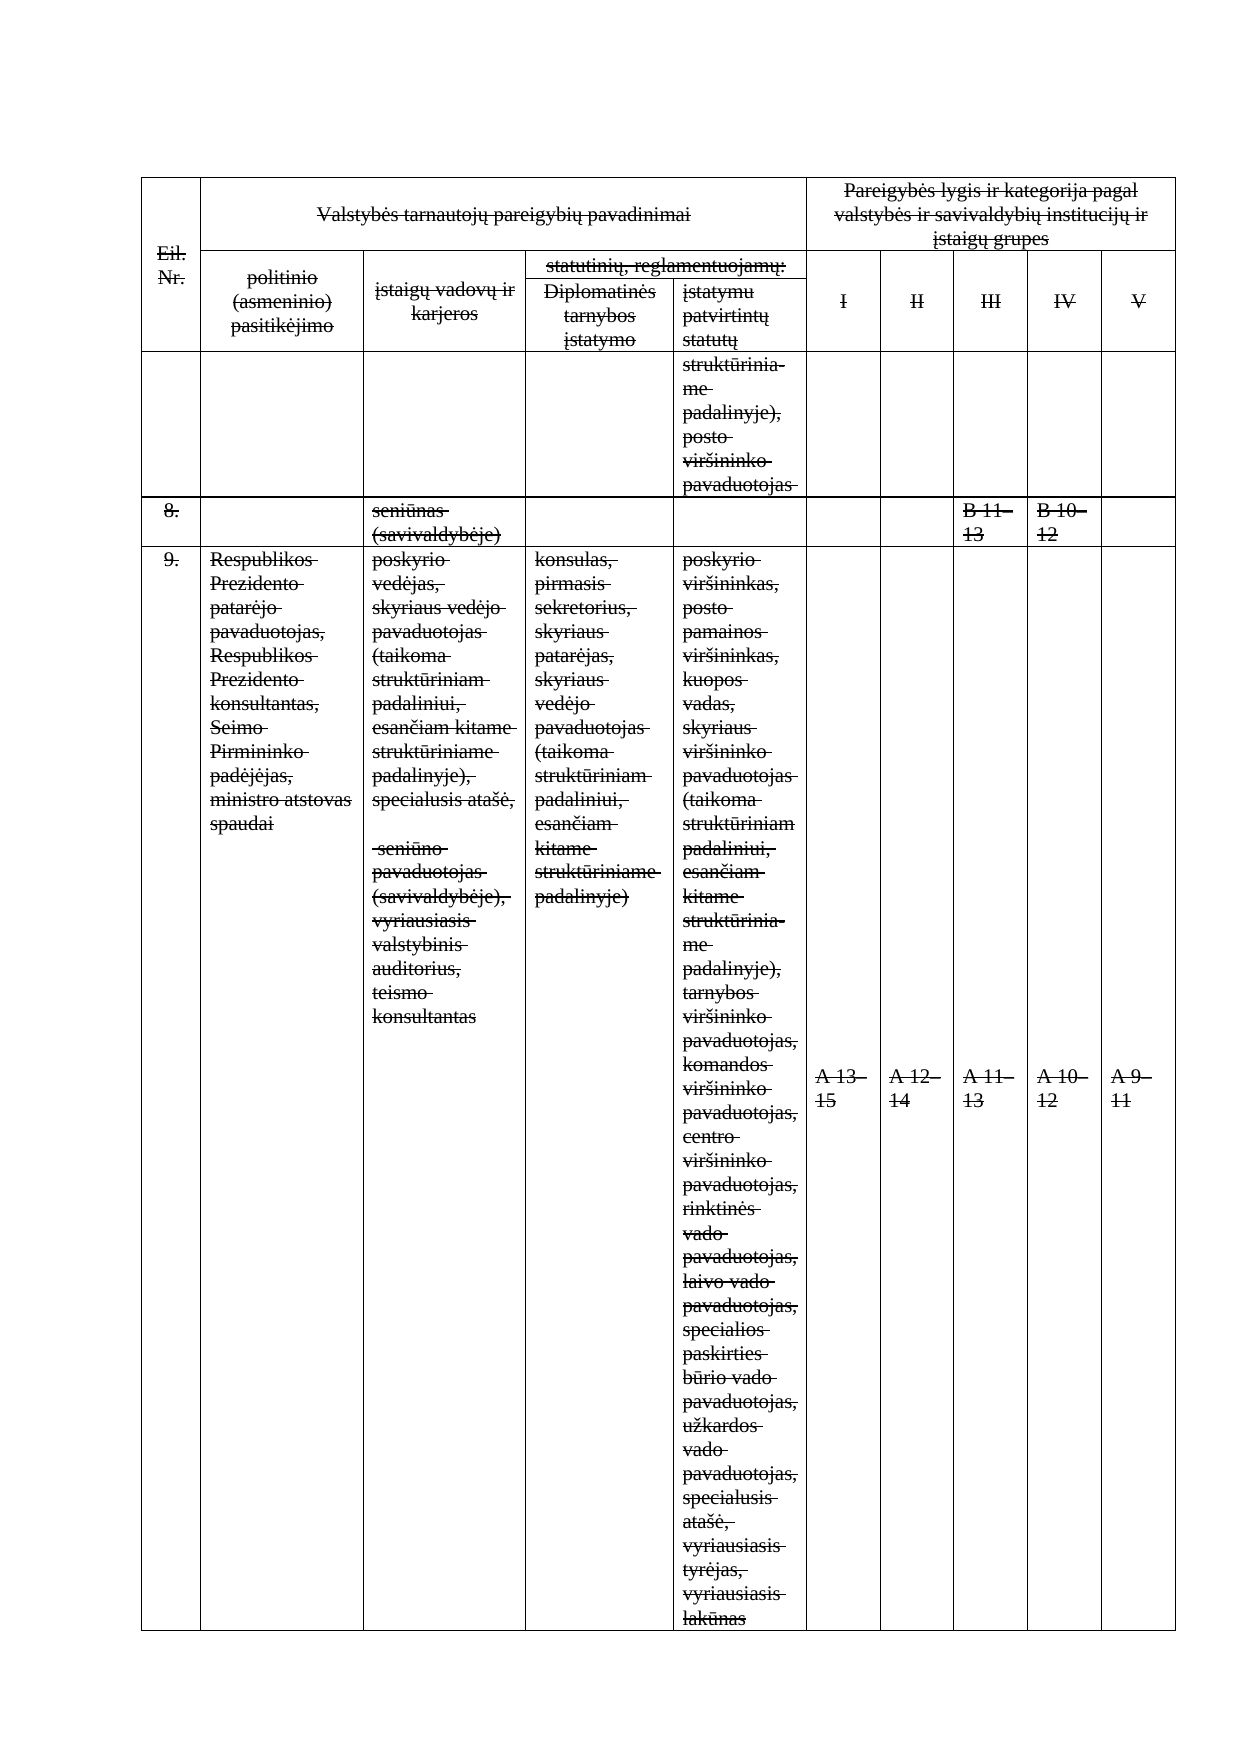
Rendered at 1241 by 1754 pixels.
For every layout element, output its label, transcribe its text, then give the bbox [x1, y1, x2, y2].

table_cell struktūrinia-me padalinyje), posto viršininko pavaduotojas [674, 352, 806, 496]
table_cell III [954, 251, 1027, 351]
table_cell [674, 498, 806, 546]
table_cell [1028, 352, 1101, 496]
table_cell [201, 352, 363, 496]
table_cell konsulas, pirmasis sekretorius, skyriaus patarėjas, skyriaus vedėjo pavaduotojas (taikoma struktūriniam padaliniui, esančiam kitame struktūriniame padalinyje) [526, 547, 673, 1629]
table_cell [142, 352, 200, 496]
table_cell [1102, 498, 1175, 546]
table_cell [807, 352, 880, 496]
table_cell [1102, 352, 1175, 496]
table_cell 9. [142, 547, 200, 1629]
table_cell A 11–13 [954, 547, 1027, 1629]
table_cell [954, 352, 1027, 496]
table_cell [526, 498, 673, 546]
table_cell A 10–12 [1028, 547, 1101, 1629]
table_cell I [807, 251, 880, 351]
table_cell A 13–15 [807, 547, 880, 1629]
table_header Pareigybės lygis ir kategorija pagal valstybės ir savivaldybių institucijų ir įstaigų grupes [807, 178, 1175, 250]
table_cell B 10–12 [1028, 498, 1101, 546]
table_cell A 9–11 [1102, 547, 1175, 1629]
table_cell V [1102, 251, 1175, 351]
table_cell poskyrio viršininkas, posto pamainos viršininkas, kuopos vadas, skyriaus viršininko pavaduotojas (taikoma struktūriniam padaliniui, esančiam kitame struktūrinia-me padalinyje), tarnybos viršininko pavaduotojas, komandos viršininko pavaduotojas, centro viršininko pavaduotojas, rinktinės vado pavaduotojas, laivo vado pavaduotojas, specialios paskirties būrio vado pavaduotojas, užkardos vado pavaduotojas, specialusis atašė, vyriausiasis tyrėjas, vyriausiasis lakūnas [674, 547, 806, 1629]
table_cell politinio (asmeninio) pasitikėjimo [201, 251, 363, 351]
table_cell II [881, 251, 953, 351]
table_cell [881, 498, 953, 546]
table_cell įstatymu patvirtintų statutų [674, 279, 806, 351]
table_cell [201, 498, 363, 546]
table_cell statutinių, reglamentuojamų: [526, 251, 806, 278]
table_cell Diplomatinės tarnybos įstatymo [526, 279, 673, 351]
table_cell poskyrio vedėjas, skyriaus vedėjo pavaduotojas (taikoma struktūriniam padaliniui, esančiam kitame struktūriniame padalinyje), specialusis atašė, seniūno pavaduotojas (savivaldybėje), vyriausiasis valstybinis auditorius, teismo konsultantas [364, 547, 525, 1629]
table_cell Respublikos Prezidento patarėjo pavaduotojas, Respublikos Prezidento konsultantas, Seimo Pirmininko padėjėjas, ministro atstovas spaudai [201, 547, 363, 1629]
table_cell [881, 352, 953, 496]
table_header Valstybės tarnautojų pareigybių pavadinimai [201, 178, 806, 250]
table_header Eil. Nr. [142, 178, 200, 351]
table_cell [526, 352, 673, 496]
table_cell įstaigų vadovų ir karjeros [364, 251, 525, 351]
table_cell IV [1028, 251, 1101, 351]
table_cell seniūnas (savivaldybėje) [364, 498, 525, 546]
table_cell A 12–14 [881, 547, 953, 1629]
table_cell 8. [142, 498, 200, 546]
table_cell [807, 498, 880, 546]
table_cell B 11–13 [954, 498, 1027, 546]
table_cell [364, 352, 525, 496]
